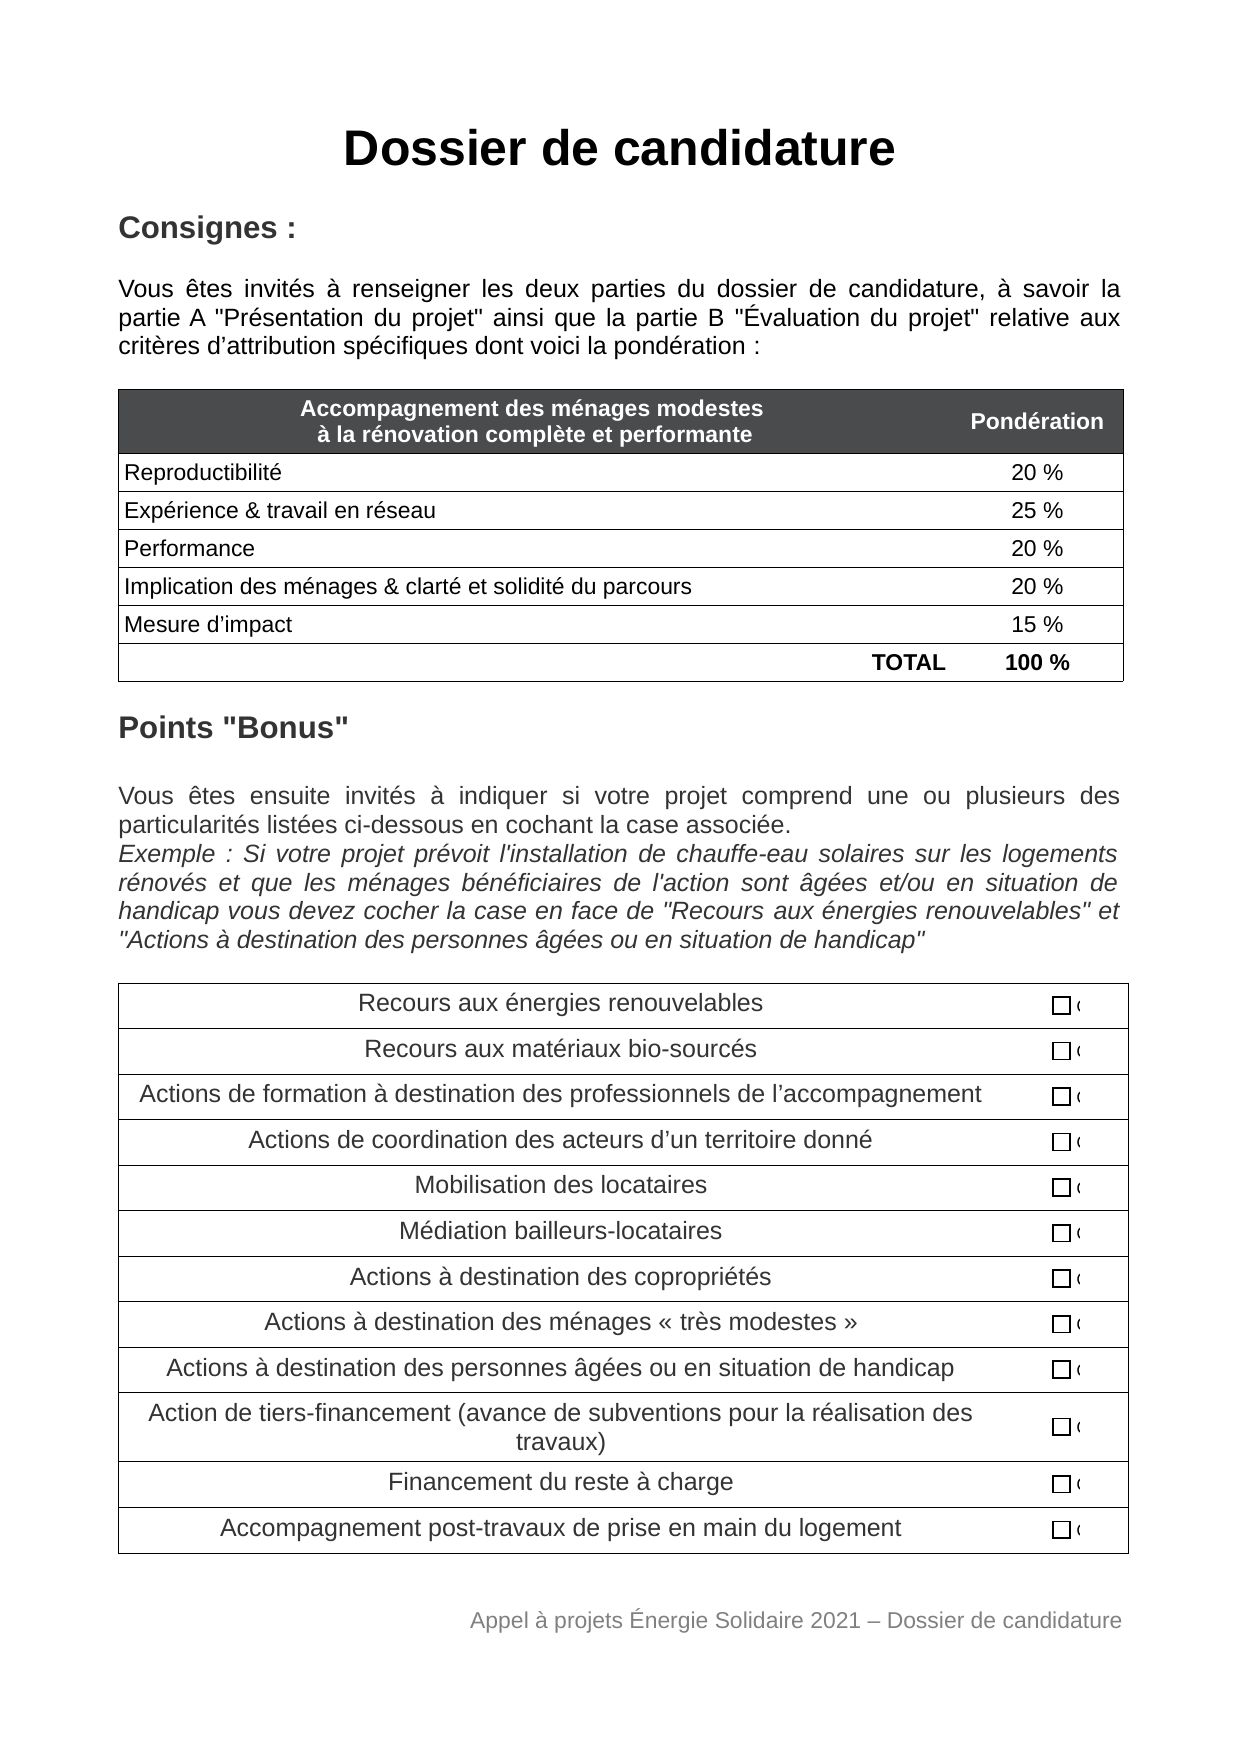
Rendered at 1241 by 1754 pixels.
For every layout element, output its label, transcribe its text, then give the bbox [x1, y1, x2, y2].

table_cell 25 % [951, 492, 1123, 529]
table_cell Performance [119, 530, 951, 567]
table_cell [1004, 1462, 1128, 1507]
text Dossier de candidature [118, 118, 1122, 176]
table_cell [1004, 1348, 1128, 1392]
table_cell Actions à destination des ménages « très modestes » [119, 1302, 1003, 1347]
table_header Pondération [951, 390, 1123, 453]
text Vous êtes invités à renseigner les deux parties du dossier de candidature, à savoir la partie A "Présentation du projet" ainsi que la partie B "Évaluation du projet" relative aux critères d’attribution spécifiques dont voici la pondération : [118, 274, 1122, 360]
table_cell Mesure d’impact [119, 606, 951, 643]
table_cell 20 % [951, 530, 1123, 567]
table_cell 20 % [951, 568, 1123, 605]
table_cell [1004, 1166, 1128, 1210]
table_cell Médiation bailleurs-locataires [119, 1211, 1003, 1256]
table_cell 20 % [951, 454, 1123, 491]
table_header Recours aux énergies renouvelables [119, 984, 1003, 1028]
text Vous êtes ensuite invités à indiquer si votre projet comprend une ou plusieurs des particularités listées ci-dessous en cochant la case associée. [118, 781, 1122, 839]
table_cell Actions de formation à destination des professionnels de l’accompagnement [119, 1075, 1003, 1119]
table_cell [1004, 1211, 1128, 1256]
table_cell Financement du reste à charge [119, 1462, 1003, 1507]
table_cell Actions à destination des copropriétés [119, 1257, 1003, 1301]
table_cell Actions de coordination des acteurs d’un territoire donné [119, 1120, 1003, 1165]
table_cell Recours aux matériaux bio-sourcés [119, 1029, 1003, 1074]
table_cell Actions à destination des personnes âgées ou en situation de handicap [119, 1348, 1003, 1392]
table_cell Implication des ménages & clarté et solidité du parcours [119, 568, 951, 605]
table_cell [1004, 1120, 1128, 1165]
table_cell Mobilisation des locataires [119, 1166, 1003, 1210]
table_cell 100 % [951, 644, 1123, 681]
table_cell [1004, 1257, 1128, 1301]
table_header [1004, 984, 1128, 1028]
table_header Accompagnement des ménages modestes à la rénovation complète et performante [119, 390, 951, 453]
text Consignes : [118, 209, 1122, 245]
table_cell [1004, 1508, 1128, 1552]
table_cell Reproductibilité [119, 454, 951, 491]
table_cell TOTAL [119, 644, 951, 681]
table_cell Action de tiers-financement (avance de subventions pour la réalisation des travaux) [119, 1393, 1003, 1461]
text Points "Bonus" [118, 709, 1122, 745]
table_cell [1004, 1029, 1128, 1074]
table_cell [1004, 1393, 1128, 1461]
table_cell [1004, 1075, 1128, 1119]
table_cell [1004, 1302, 1128, 1347]
text Exemple : Si votre projet prévoit l'installation de chauffe-eau solaires sur les logements rénovés et que les ménages bénéficiaires de l'action sont âgées et/ou en situation de handicap vous devez cocher la case en face de "Recours aux énergies renouvelables" et "Actions à destination des personnes âgées ou en situation de handicap" [118, 839, 1122, 954]
table_cell Accompagnement post-travaux de prise en main du logement [119, 1508, 1003, 1552]
table_cell Expérience & travail en réseau [119, 492, 951, 529]
table_cell 15 % [951, 606, 1123, 643]
